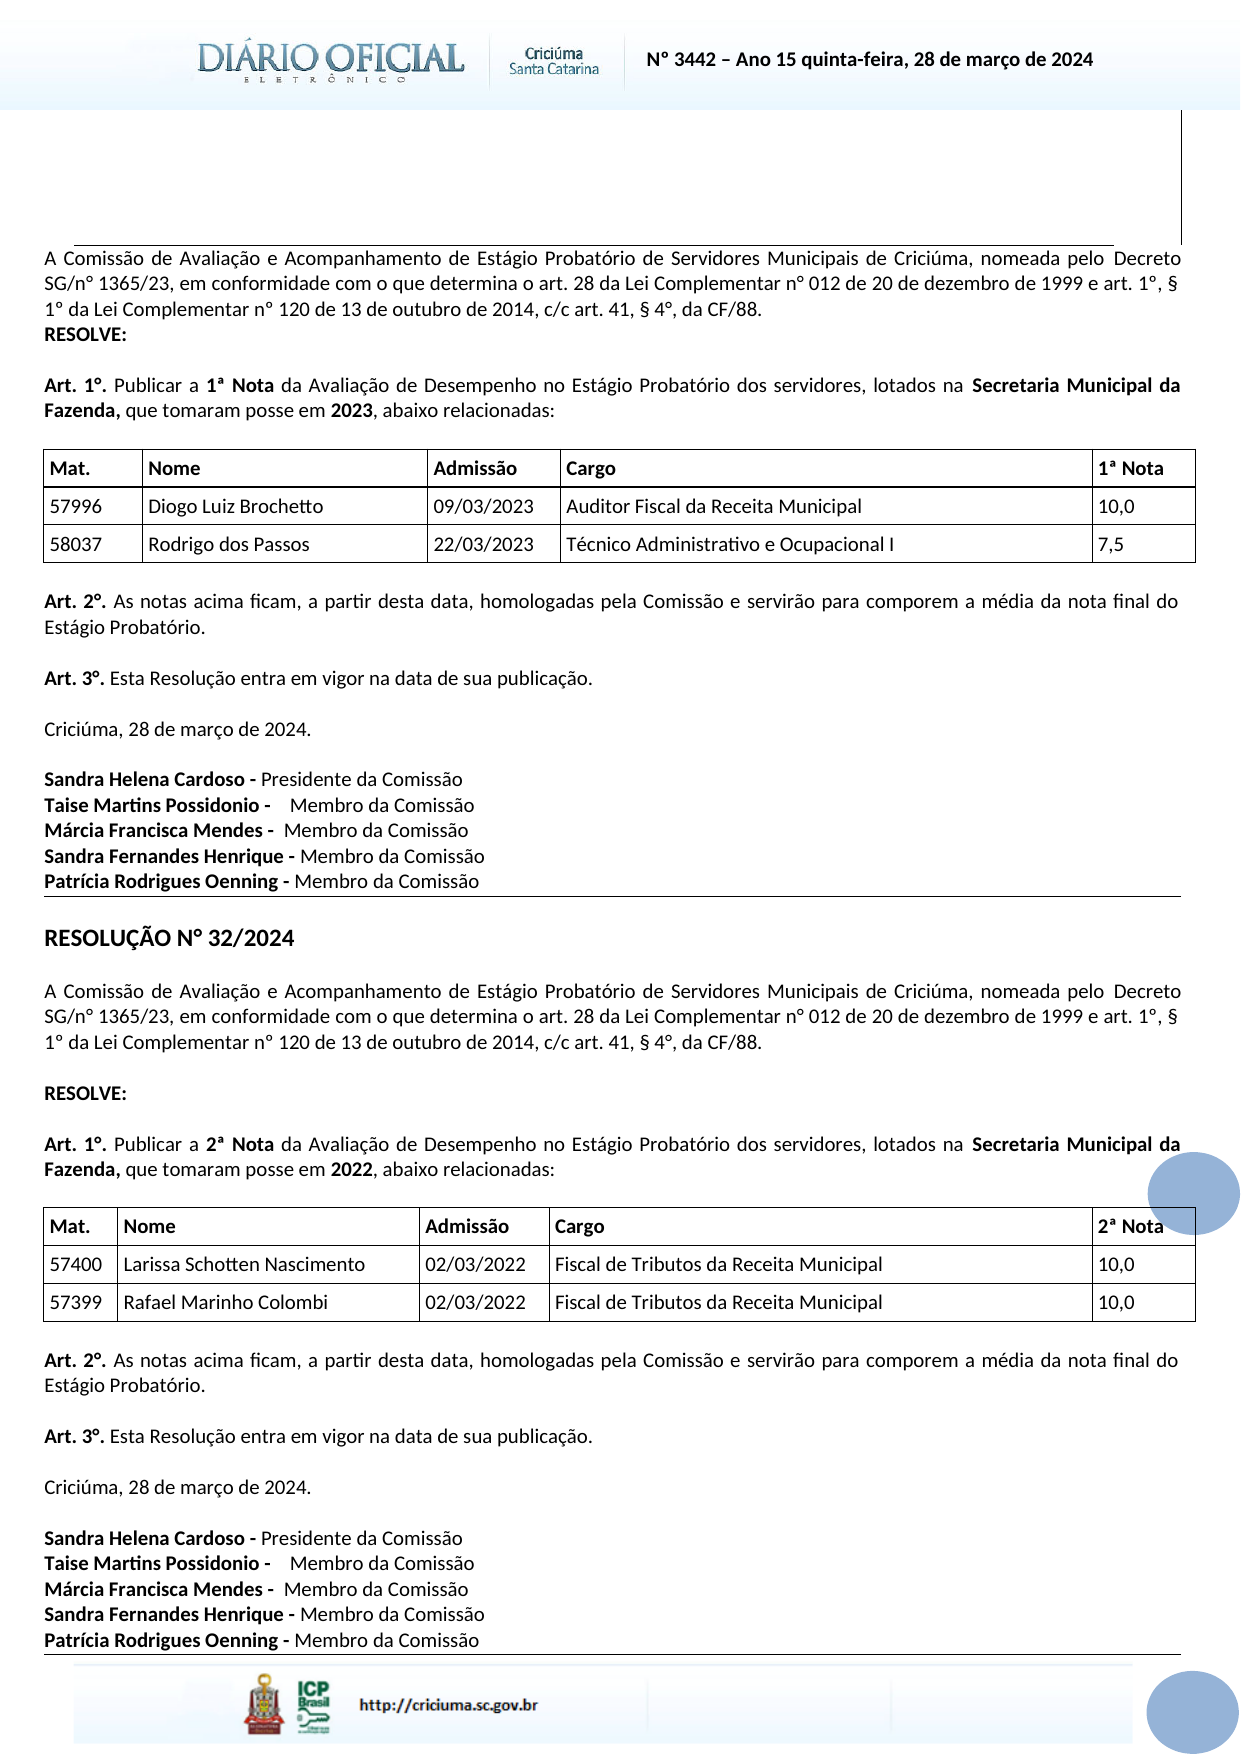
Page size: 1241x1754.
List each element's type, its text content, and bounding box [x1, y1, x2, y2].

text Márcia Francisca Mendes - Membro da Comissão [44, 817, 1181, 843]
table_cell 7,5 [1093, 525, 1195, 562]
table_header 1ª Nota [1093, 450, 1195, 486]
table_cell Fiscal de Tributos da Receita Municipal [550, 1284, 1092, 1321]
text Criciúma, 28 de março de 2024. [44, 716, 1181, 741]
table_cell 57400 [44, 1246, 117, 1283]
table_cell 10,0 [1093, 1284, 1195, 1321]
table_header Mat. [44, 1208, 117, 1245]
text Sandra Helena Cardoso - Presidente da Comissão [44, 1525, 1181, 1551]
text Patrícia Rodrigues Oenning - Membro da Comissão [44, 1627, 1181, 1654]
text Patrícia Rodrigues Oenning - Membro da Comissão [44, 868, 1181, 896]
text A Comissão de Avaliação e Acompanhamento de Estágio Probatório de Servidores Municipais de Criciúma, nomeada pelo Decreto SG/n° 1365/23, em conformidade com o que determina o art. 28 da Lei Complementar n° 012 de 20 de dezembro de 1999 e art. 1º, § 1º da Lei Complementar nº 120 de 13 de outubro de 2014, c/c art. 41, § 4°, da CF/88. [44, 245, 1181, 321]
table_cell 22/03/2023 [428, 525, 560, 562]
table_header Admissão [428, 450, 560, 486]
text Criciúma, 28 de março de 2024. [44, 1474, 1181, 1500]
table_cell 02/03/2022 [420, 1246, 549, 1283]
text Sandra Fernandes Henrique - Membro da Comissão [44, 1601, 1181, 1627]
text RESOLVE: [44, 321, 1181, 347]
text Art. 2°. As notas acima ficam, a partir desta data, homologadas pela Comissão e servirão para comporem a média da nota final do Estágio Probatório. [44, 589, 1181, 639]
text RESOLVE: [44, 1080, 1181, 1105]
table_cell Fiscal de Tributos da Receita Municipal [550, 1246, 1092, 1283]
table_cell Técnico Administrativo e Ocupacional I [561, 525, 1092, 562]
text Art. 1°. Publicar a 2ª Nota da Avaliação de Desempenho no Estágio Probatório dos servidores, lotados na Secretaria Municipal da Fazenda, que tomaram posse em 2022, abaixo relacionadas: [44, 1131, 1181, 1182]
table_cell Larissa Schotten Nascimento [118, 1246, 419, 1283]
text Art. 2°. As notas acima ficam, a partir desta data, homologadas pela Comissão e servirão para comporem a média da nota final do Estágio Probatório. [44, 1347, 1181, 1398]
text Sandra Fernandes Henrique - Membro da Comissão [44, 843, 1181, 868]
table_cell 09/03/2023 [428, 488, 560, 524]
table_cell 57399 [44, 1284, 117, 1321]
table_header Admissão [420, 1208, 549, 1245]
table_header Mat. [44, 450, 142, 486]
table_header Cargo [561, 450, 1092, 486]
table_cell Rodrigo dos Passos [143, 525, 427, 562]
text Taise Martins Possidonio - Membro da Comissão [44, 1551, 1181, 1576]
table_cell 02/03/2022 [420, 1284, 549, 1321]
table_header 2ª Nota [1093, 1208, 1195, 1245]
table_cell Diogo Luiz Brochetto [143, 488, 427, 524]
text Sandra Helena Cardoso - Presidente da Comissão [44, 767, 1181, 792]
table_cell 58037 [44, 525, 142, 562]
text Art. 1°. Publicar a 1ª Nota da Avaliação de Desempenho no Estágio Probatório dos servidores, lotados na Secretaria Municipal da Fazenda, que tomaram posse em 2023, abaixo relacionadas: [44, 372, 1181, 423]
table_header Nome [143, 450, 427, 486]
text RESOLUÇÃO N° 32/2024 [44, 922, 1181, 953]
text A Comissão de Avaliação e Acompanhamento de Estágio Probatório de Servidores Municipais de Criciúma, nomeada pelo Decreto SG/n° 1365/23, em conformidade com o que determina o art. 28 da Lei Complementar n° 012 de 20 de dezembro de 1999 e art. 1º, § 1º da Lei Complementar nº 120 de 13 de outubro de 2014, c/c art. 41, § 4°, da CF/88. [44, 978, 1181, 1054]
table_cell Auditor Fiscal da Receita Municipal [561, 488, 1092, 524]
table_header Nome [118, 1208, 419, 1245]
table_header Cargo [550, 1208, 1092, 1245]
text Art. 3°. Esta Resolução entra em vigor na data de sua publicação. [44, 665, 1181, 690]
text Márcia Francisca Mendes - Membro da Comissão [44, 1576, 1181, 1601]
table_cell Rafael Marinho Colombi [118, 1284, 419, 1321]
text Art. 3°. Esta Resolução entra em vigor na data de sua publicação. [44, 1423, 1181, 1449]
table_cell 57996 [44, 488, 142, 524]
table_cell 10,0 [1093, 488, 1195, 524]
text Taise Martins Possidonio - Membro da Comissão [44, 792, 1181, 817]
table_cell 10,0 [1093, 1246, 1195, 1283]
